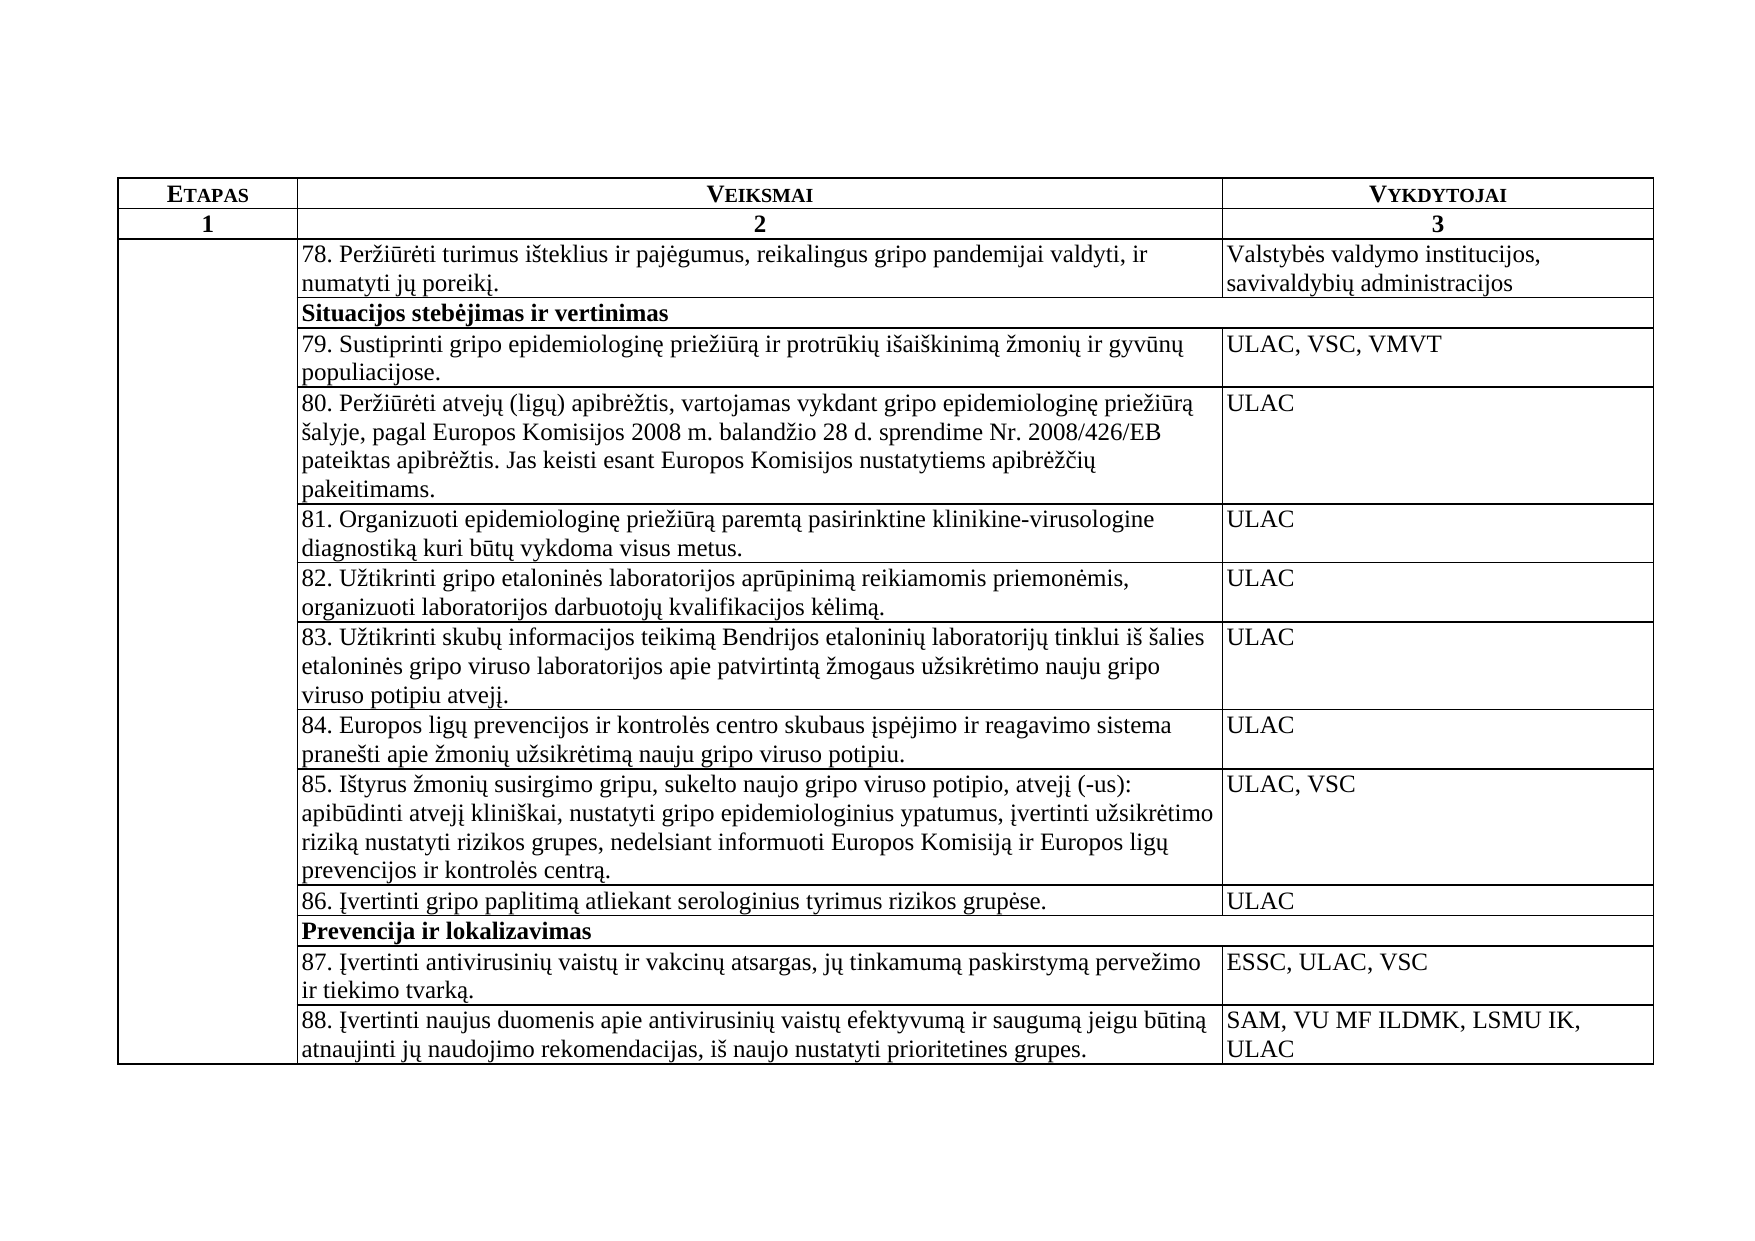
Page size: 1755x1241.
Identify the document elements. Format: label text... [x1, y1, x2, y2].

table_cell 2 [298, 209, 1222, 238]
table_cell 3 [1223, 209, 1653, 238]
table_cell ULAC [1223, 710, 1653, 768]
table_header Veiksmai [298, 179, 1222, 207]
table_cell 83. Užtikrinti skubų informacijos teikimą Bendrijos etaloninių laboratorijų tinklui iš šalies etaloninės gripo viruso laboratorijos apie patvirtintą žmogaus užsikrėtimo nauju gripo viruso potipiu atvejį. [298, 623, 1222, 709]
table_cell ESSC, ULAC, VSC [1223, 947, 1653, 1004]
table_cell ULAC, VSC, VMVT [1223, 329, 1653, 386]
table_cell SAM, VU MF ILDMK, LSMU IK, ULAC [1223, 1006, 1653, 1063]
table_cell 87. Įvertinti antivirusinių vaistų ir vakcinų atsargas, jų tinkamumą paskirstymą pervežimo ir tiekimo tvarką. [298, 947, 1222, 1004]
table_cell 81. Organizuoti epidemiologinę priežiūrą paremtą pasirinktine klinikine-virusologine diagnostiką kuri būtų vykdoma visus metus. [298, 505, 1222, 562]
table_cell ULAC [1223, 886, 1653, 915]
table_cell Valstybės valdymo institucijos, savivaldybių administracijos [1223, 240, 1653, 297]
table_cell [119, 240, 297, 1063]
table_cell 86. Įvertinti gripo paplitimą atliekant serologinius tyrimus rizikos grupėse. [298, 886, 1222, 915]
table_cell 78. Peržiūrėti turimus išteklius ir pajėgumus, reikalingus gripo pandemijai valdyti, ir numatyti jų poreikį. [298, 240, 1222, 297]
table_header Vykdytojai [1223, 179, 1653, 207]
table_cell 82. Užtikrinti gripo etaloninės laboratorijos aprūpinimą reikiamomis priemonėmis, organizuoti laboratorijos darbuotojų kvalifikacijos kėlimą. [298, 563, 1222, 621]
table_cell 79. Sustiprinti gripo epidemiologinę priežiūrą ir protrūkių išaiškinimą žmonių ir gyvūnų populiacijose. [298, 329, 1222, 386]
table_cell ULAC [1223, 623, 1653, 709]
table_cell Situacijos stebėjimas ir vertinimas [298, 298, 1653, 327]
table_header Etapas [119, 179, 297, 207]
table_cell ULAC, VSC [1223, 770, 1653, 884]
table_cell ULAC [1223, 563, 1653, 621]
table_cell ULAC [1223, 388, 1653, 503]
table_cell 80. Peržiūrėti atvejų (ligų) apibrėžtis, vartojamas vykdant gripo epidemiologinę priežiūrą šalyje, pagal Europos Komisijos 2008 m. balandžio 28 d. sprendime Nr. 2008/426/EB pateiktas apibrėžtis. Jas keisti esant Europos Komisijos nustatytiems apibrėžčių pakeitimams. [298, 388, 1222, 503]
table_cell Prevencija ir lokalizavimas [298, 916, 1653, 945]
table_cell ULAC [1223, 505, 1653, 562]
table_cell 84. Europos ligų prevencijos ir kontrolės centro skubaus įspėjimo ir reagavimo sistema pranešti apie žmonių užsikrėtimą nauju gripo viruso potipiu. [298, 710, 1222, 768]
table_cell 1 [119, 209, 297, 238]
table_cell 85. Ištyrus žmonių susirgimo gripu, sukelto naujo gripo viruso potipio, atvejį (-us): apibūdinti atvejį kliniškai, nustatyti gripo epidemiologinius ypatumus, įvertinti užsikrėtimo riziką nustatyti rizikos grupes, nedelsiant informuoti Europos Komisiją ir Europos ligų prevencijos ir kontrolės centrą. [298, 770, 1222, 884]
table_cell 88. Įvertinti naujus duomenis apie antivirusinių vaistų efektyvumą ir saugumą jeigu būtiną atnaujinti jų naudojimo rekomendacijas, iš naujo nustatyti prioritetines grupes. [298, 1006, 1222, 1063]
